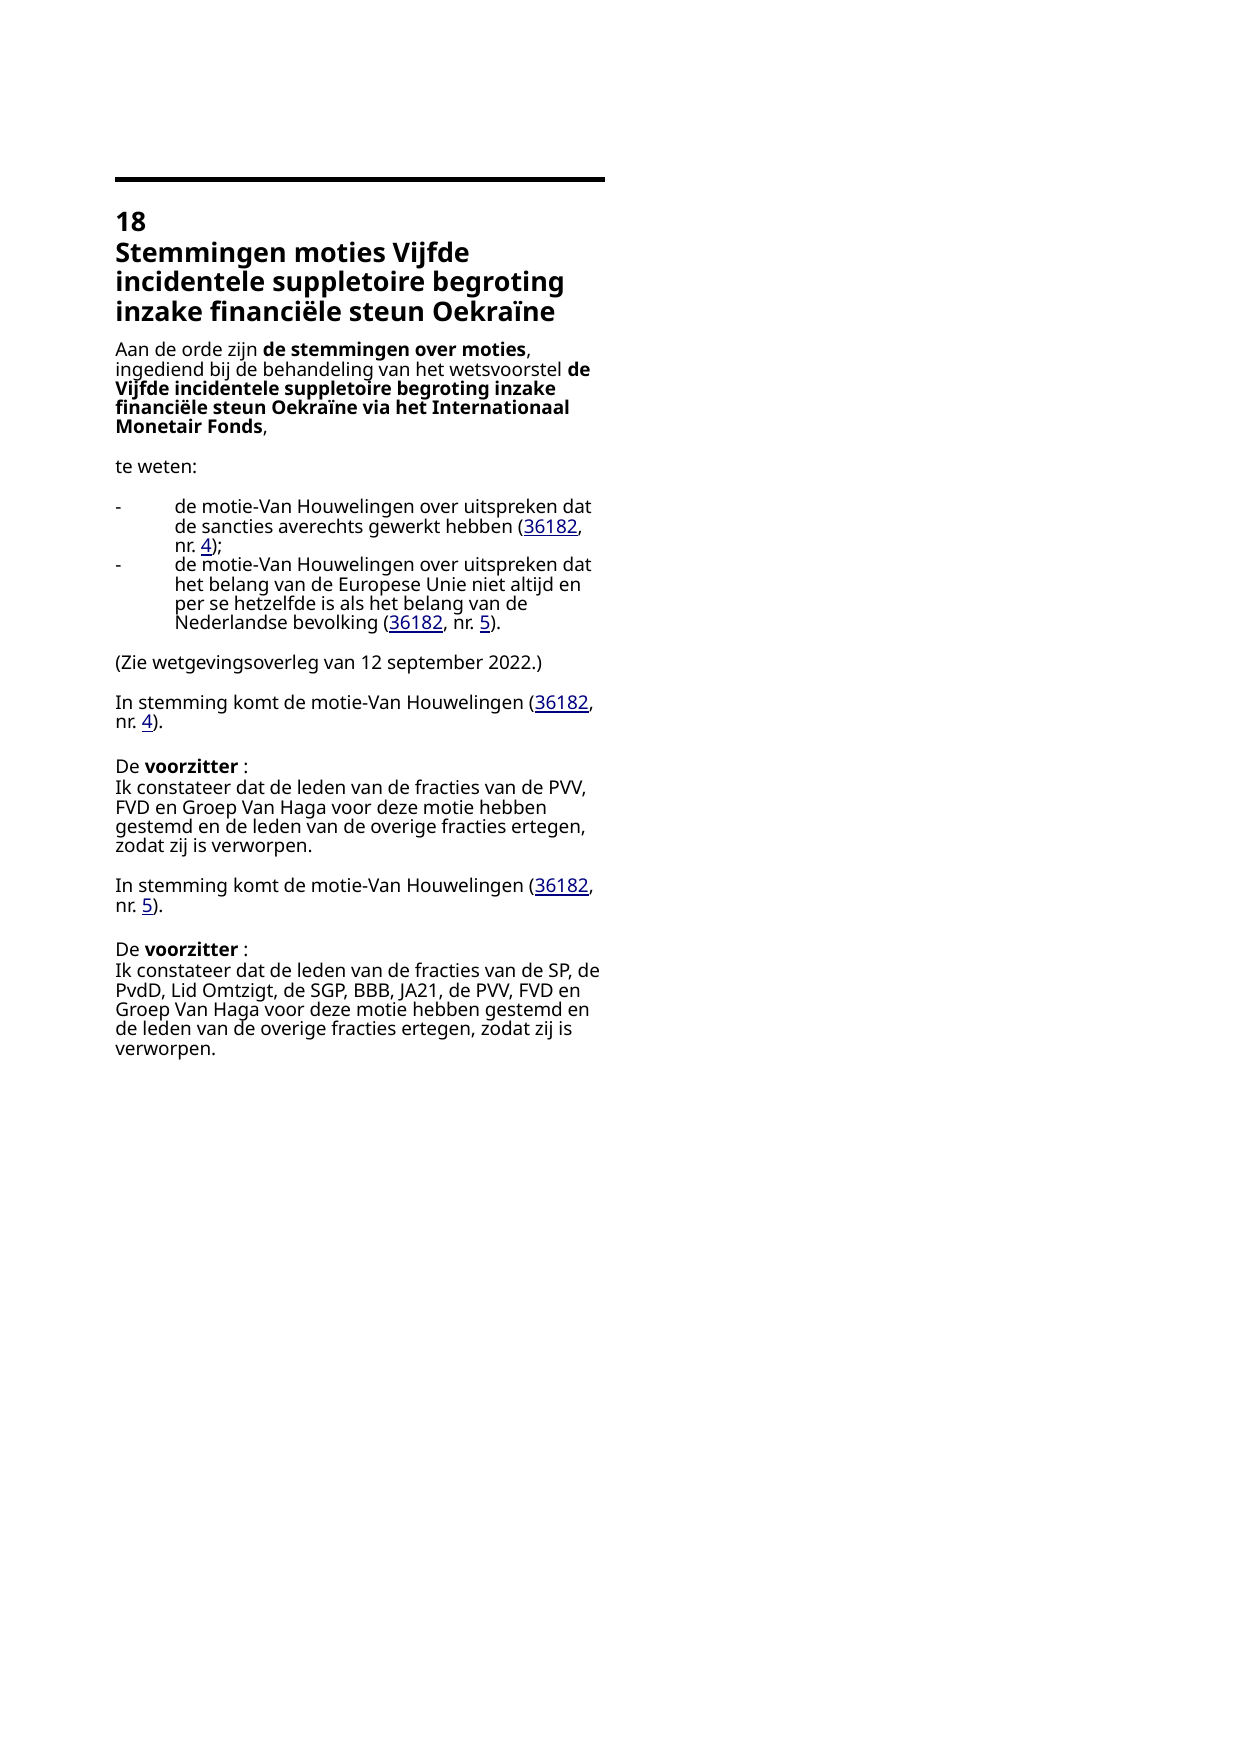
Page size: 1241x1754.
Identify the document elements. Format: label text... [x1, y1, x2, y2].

text 18 [115, 203, 605, 239]
text De voorzitter : [115, 754, 605, 779]
list de motie-Van Houwelingen over uitspreken dat het belang van de Europese Unie niet altijd en per se hetzelfde is als het belang van de Nederlandse bevolking (36182, nr. 5). [115, 556, 605, 633]
text te weten: [115, 458, 605, 478]
text In stemming komt de motie-Van Houwelingen (36182, nr. 4). [115, 694, 605, 733]
text Stemmingen moties Vijfde incidentele suppletoire begroting inzake financiële steun Oekraïne [115, 239, 605, 341]
text Aan de orde zijn de stemmingen over moties, ingediend bij de behandeling van het wetsvoorstel de Vijfde incidentele suppletoire begroting inzake financiële steun Oekraïne via het Internationaal Monetair Fonds, [115, 341, 605, 438]
text In stemming komt de motie-Van Houwelingen (36182, nr. 5). [115, 877, 605, 916]
text Ik constateer dat de leden van de fracties van de SP, de PvdD, Lid Omtzigt, de SGP, BBB, JA21, de PVV, FVD en Groep Van Haga voor deze motie hebben gestemd en de leden van de overige fracties ertegen, zodat zij is verworpen. [115, 962, 605, 1059]
text De voorzitter : [115, 937, 605, 962]
text Ik constateer dat de leden van de fracties van de PVV, FVD en Groep Van Haga voor deze motie hebben gestemd en de leden van de overige fracties ertegen, zodat zij is verworpen. [115, 779, 605, 856]
text (Zie wetgevingsoverleg van 12 september 2022.) [115, 654, 605, 673]
list de motie-Van Houwelingen over uitspreken dat de sancties averechts gewerkt hebben (36182, nr. 4); [115, 498, 605, 556]
